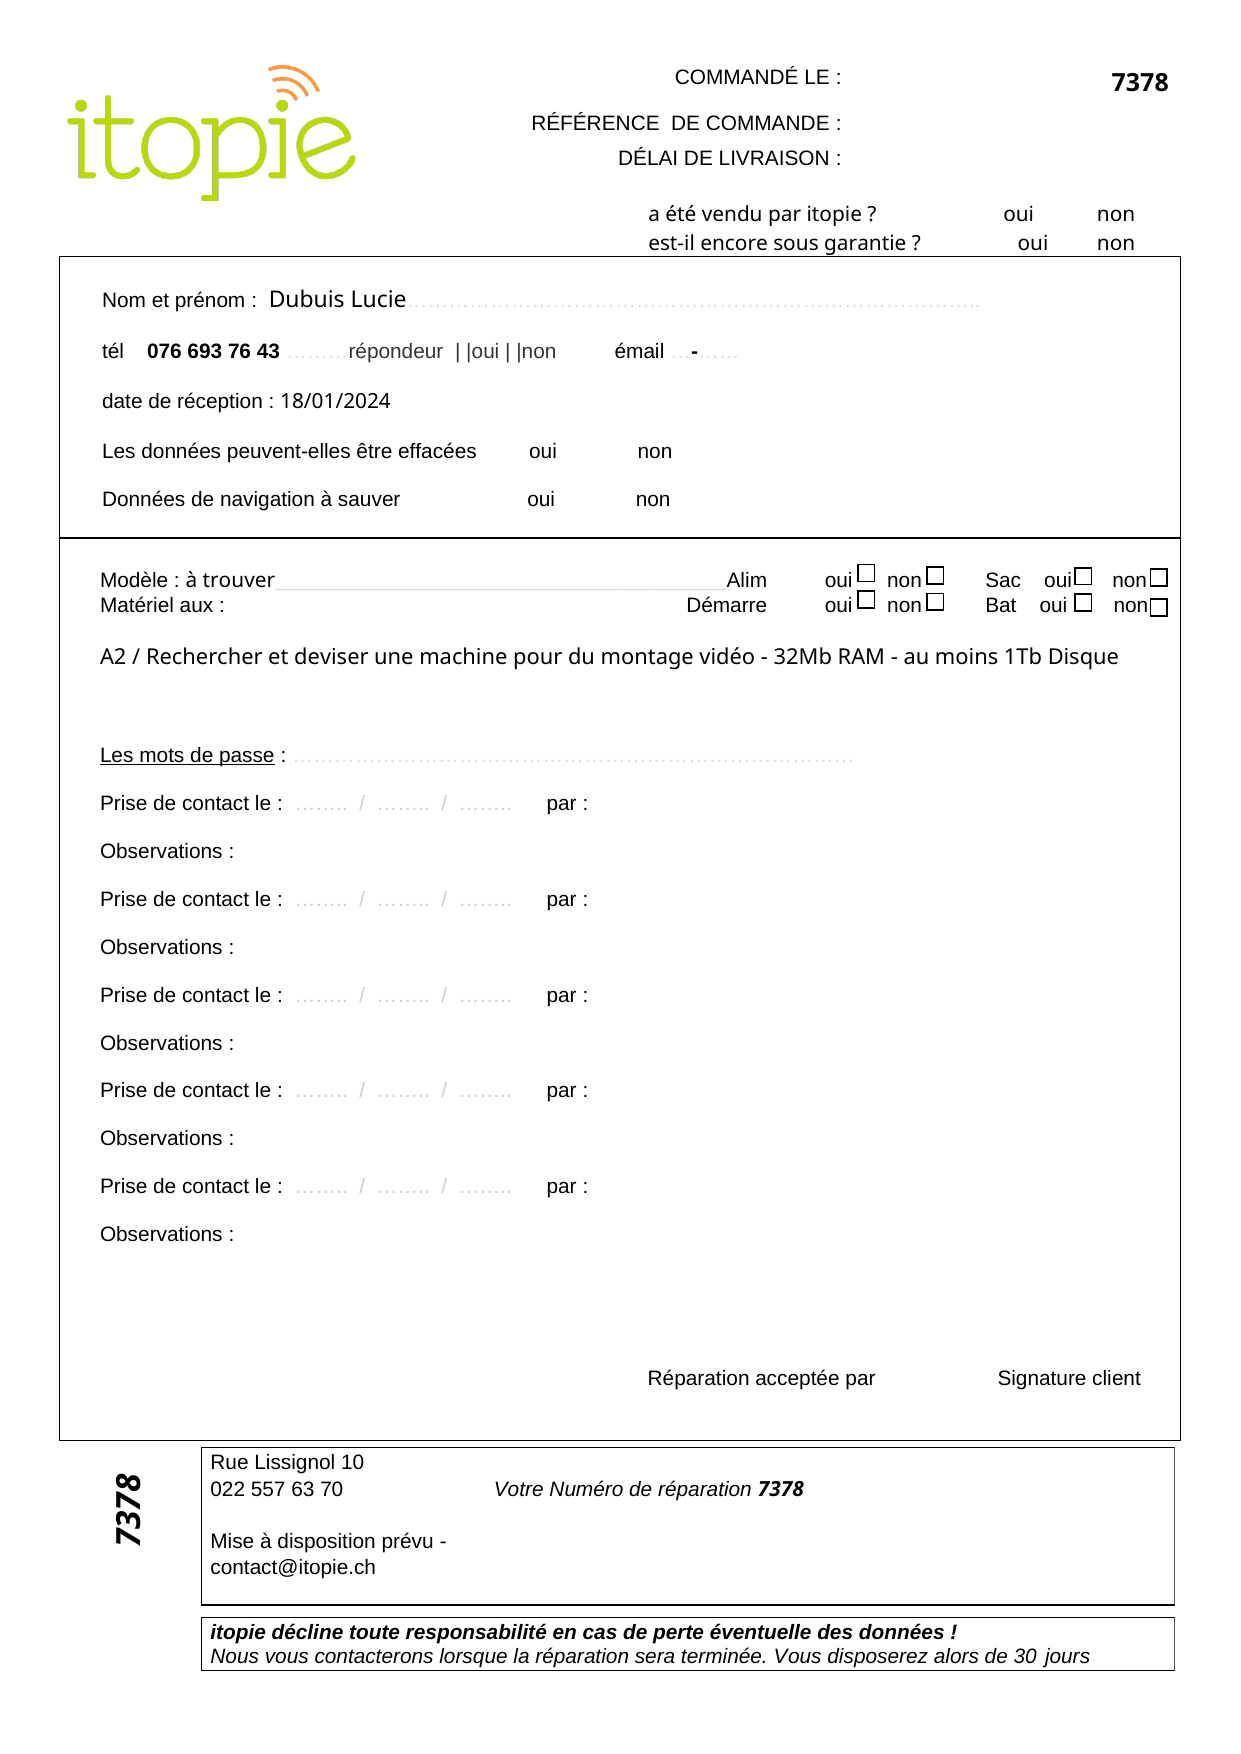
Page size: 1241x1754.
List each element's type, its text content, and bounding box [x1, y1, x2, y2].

text Observations : [60, 931, 1180, 958]
table_header 7378 [847, 59, 1180, 104]
text Prise de contact le : …….. / …….. / …….. par : [60, 883, 1180, 911]
text Données de navigation à sauver oui non [60, 484, 1180, 511]
text Les données peuvent-elles être effacées oui non [60, 436, 1180, 463]
text A2 / Rechercher et deviser une machine pour du montage vidéo - 32Mb RAM - au moins 1Tb Disque [60, 638, 1180, 671]
table_header Rue Lissignol 10 022 557 63 70 Votre Numéro de réparation 7378 Mise à disposition prévu - contact@itopie.ch [195, 1441, 1180, 1611]
text Nom et prénom : Dubuis Lucie……………………………………………………………………….. [60, 280, 1180, 314]
text Les mots de passe : ……………………………………………………………………… [60, 740, 1180, 767]
table_header COMMANDÉ LE : [490, 59, 847, 104]
text Prise de contact le : …….. / …….. / …….. par : [60, 788, 1180, 815]
table_header 7378 [59, 1441, 195, 1677]
table_cell itopie décline toute responsabilité en cas de perte éventuelle des données ! Nous vous contacterons lorsque la réparation sera terminée. Vous disposerez alors de 30 jours [195, 1611, 1180, 1677]
text Réparation acceptée par Signature client [60, 1363, 1180, 1390]
text Observations : [60, 836, 1180, 863]
text Observations : [60, 1219, 1180, 1246]
text tél 076 693 76 43 ………répondeur | |oui | |non émail …-…… [60, 335, 1180, 362]
text Matériel aux : Démarre oui non Bat oui non [60, 590, 1180, 617]
table_cell [847, 105, 1180, 140]
text Observations : [60, 1123, 1180, 1150]
table_cell DÉLAI DE LIVRAISON : [490, 140, 847, 175]
text Prise de contact le : …….. / …….. / …….. par : [60, 979, 1180, 1006]
picture [67, 65, 356, 201]
table_cell RÉFÉRENCE DE COMMANDE : [490, 105, 847, 140]
text est-il encore sous garantie ? oui non [59, 228, 1181, 256]
text date de réception : 18/01/2024 [60, 383, 1180, 415]
text Prise de contact le : …….. / …….. / …….. par : [60, 1171, 1180, 1198]
table_cell [847, 140, 1180, 175]
text Observations : [60, 1027, 1180, 1054]
text Modèle : à trouver Alim oui non Sac oui non [879, 562, 925, 590]
text Modèle : à trouver Alim oui non Sac oui non [948, 562, 1180, 590]
text Prise de contact le : …….. / …….. / …….. par : [60, 1075, 1180, 1102]
text a été vendu par itopie ? oui non [59, 199, 1181, 228]
text Modèle : à trouver Alim oui non Sac oui non [60, 562, 856, 590]
